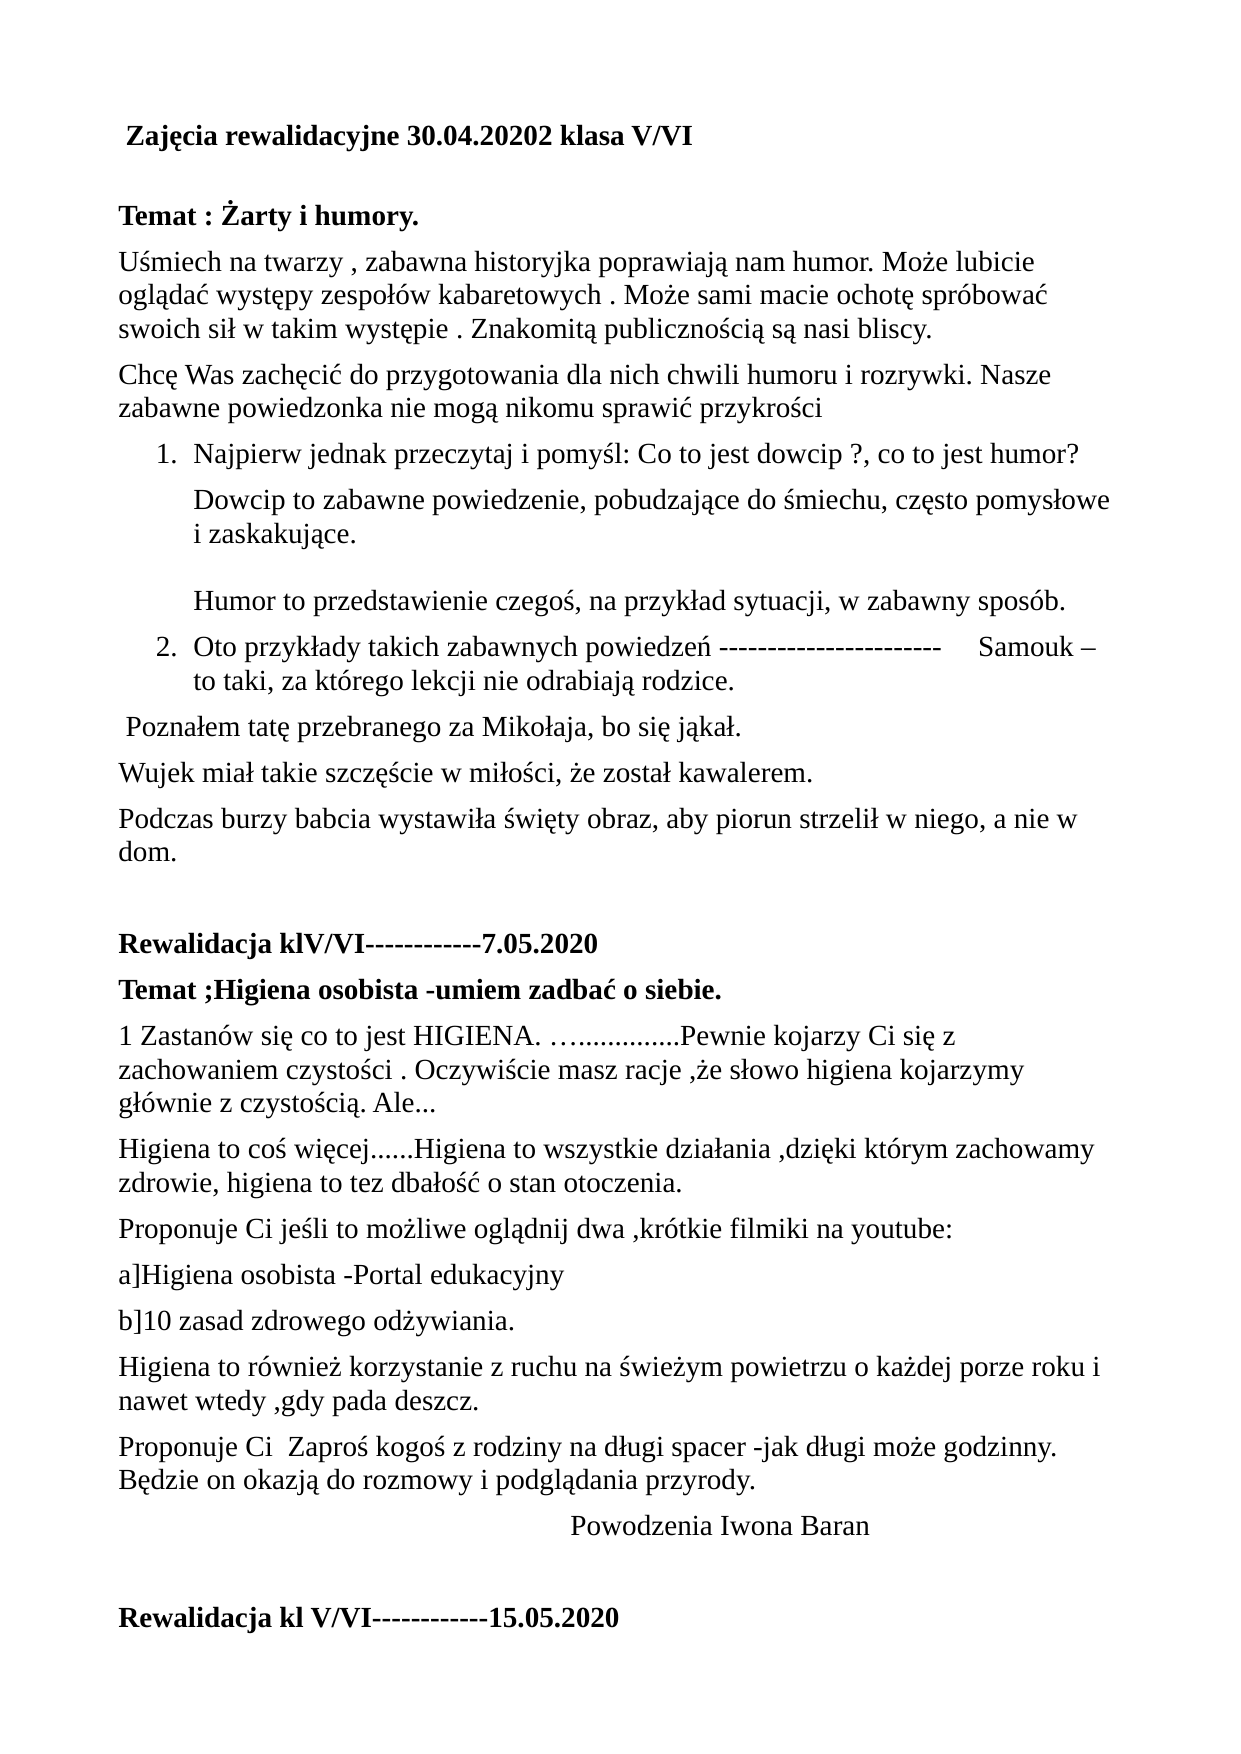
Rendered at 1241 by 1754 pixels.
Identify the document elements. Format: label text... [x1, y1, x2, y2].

list Dowcip to zabawne powiedzenie, pobudzające do śmiechu, często pomysłowe i zaskakujące. Humor to przedstawienie czegoś, na przykład sytuacji, w zabawny sposób. [156, 482, 1122, 617]
list Najpierw jednak przeczytaj i pomyśl: Co to jest dowcip ?, co to jest humor? [156, 436, 1122, 470]
text Proponuje Ci jeśli to możliwe oglądnij dwa ,krótkie filmiki na youtube: [118, 1211, 1122, 1245]
text Uśmiech na twarzy , zabawna historyjka poprawiają nam humor. Może lubicie oglądać występy zespołów kabaretowych . Może sami macie ochotę spróbować swoich sił w takim występie . Znakomitą publicznością są nasi bliscy. [118, 244, 1122, 344]
text Temat ;Higiena osobista -umiem zadbać o siebie. [118, 972, 1122, 1006]
text b]10 zasad zdrowego odżywiania. [118, 1303, 1122, 1337]
text Temat : Żarty i humory. [118, 198, 1122, 231]
text Higiena to coś więcej......Higiena to wszystkie działania ,dzięki którym zachowamy zdrowie, higiena to tez dbałość o stan otoczenia. [118, 1132, 1122, 1199]
text Powodzenia Iwona Baran [118, 1508, 1122, 1542]
text Poznałem tatę przebranego za Mikołaja, bo się jąkał. [118, 709, 1122, 742]
text Zajęcia rewalidacyjne 30.04.20202 klasa V/VI [118, 118, 1122, 152]
text Proponuje Ci Zaproś kogoś z rodziny na długi spacer -jak długi może godzinny. Będzie on okazją do rozmowy i podglądania przyrody. [118, 1429, 1122, 1496]
text a]Higiena osobista -Portal edukacyjny [118, 1257, 1122, 1291]
text 1 Zastanów się co to jest HIGIENA. …..............Pewnie kojarzy Ci się z zachowaniem czystości . Oczywiście masz racje ,że słowo higiena kojarzymy głównie z czystością. Ale... [118, 1018, 1122, 1119]
text Podczas burzy babcia wystawiła święty obraz, aby piorun strzelił w niego, a nie w dom. [118, 801, 1122, 868]
text Rewalidacja kl V/VI------------15.05.2020 [118, 1601, 1122, 1634]
text Rewalidacja klV/VI------------7.05.2020 [118, 926, 1122, 960]
text Chcę Was zachęcić do przygotowania dla nich chwili humoru i rozrywki. Nasze zabawne powiedzonka nie mogą nikomu sprawić przykrości [118, 357, 1122, 424]
list Oto przykłady takich zabawnych powiedzeń ----------------------- Samouk – to taki, za którego lekcji nie odrabiają rodzice. [156, 629, 1122, 696]
text Higiena to również korzystanie z ruchu na świeżym powietrzu o każdej porze roku i nawet wtedy ,gdy pada deszcz. [118, 1349, 1122, 1416]
text Wujek miał takie szczęście w miłości, że został kawalerem. [118, 755, 1122, 788]
